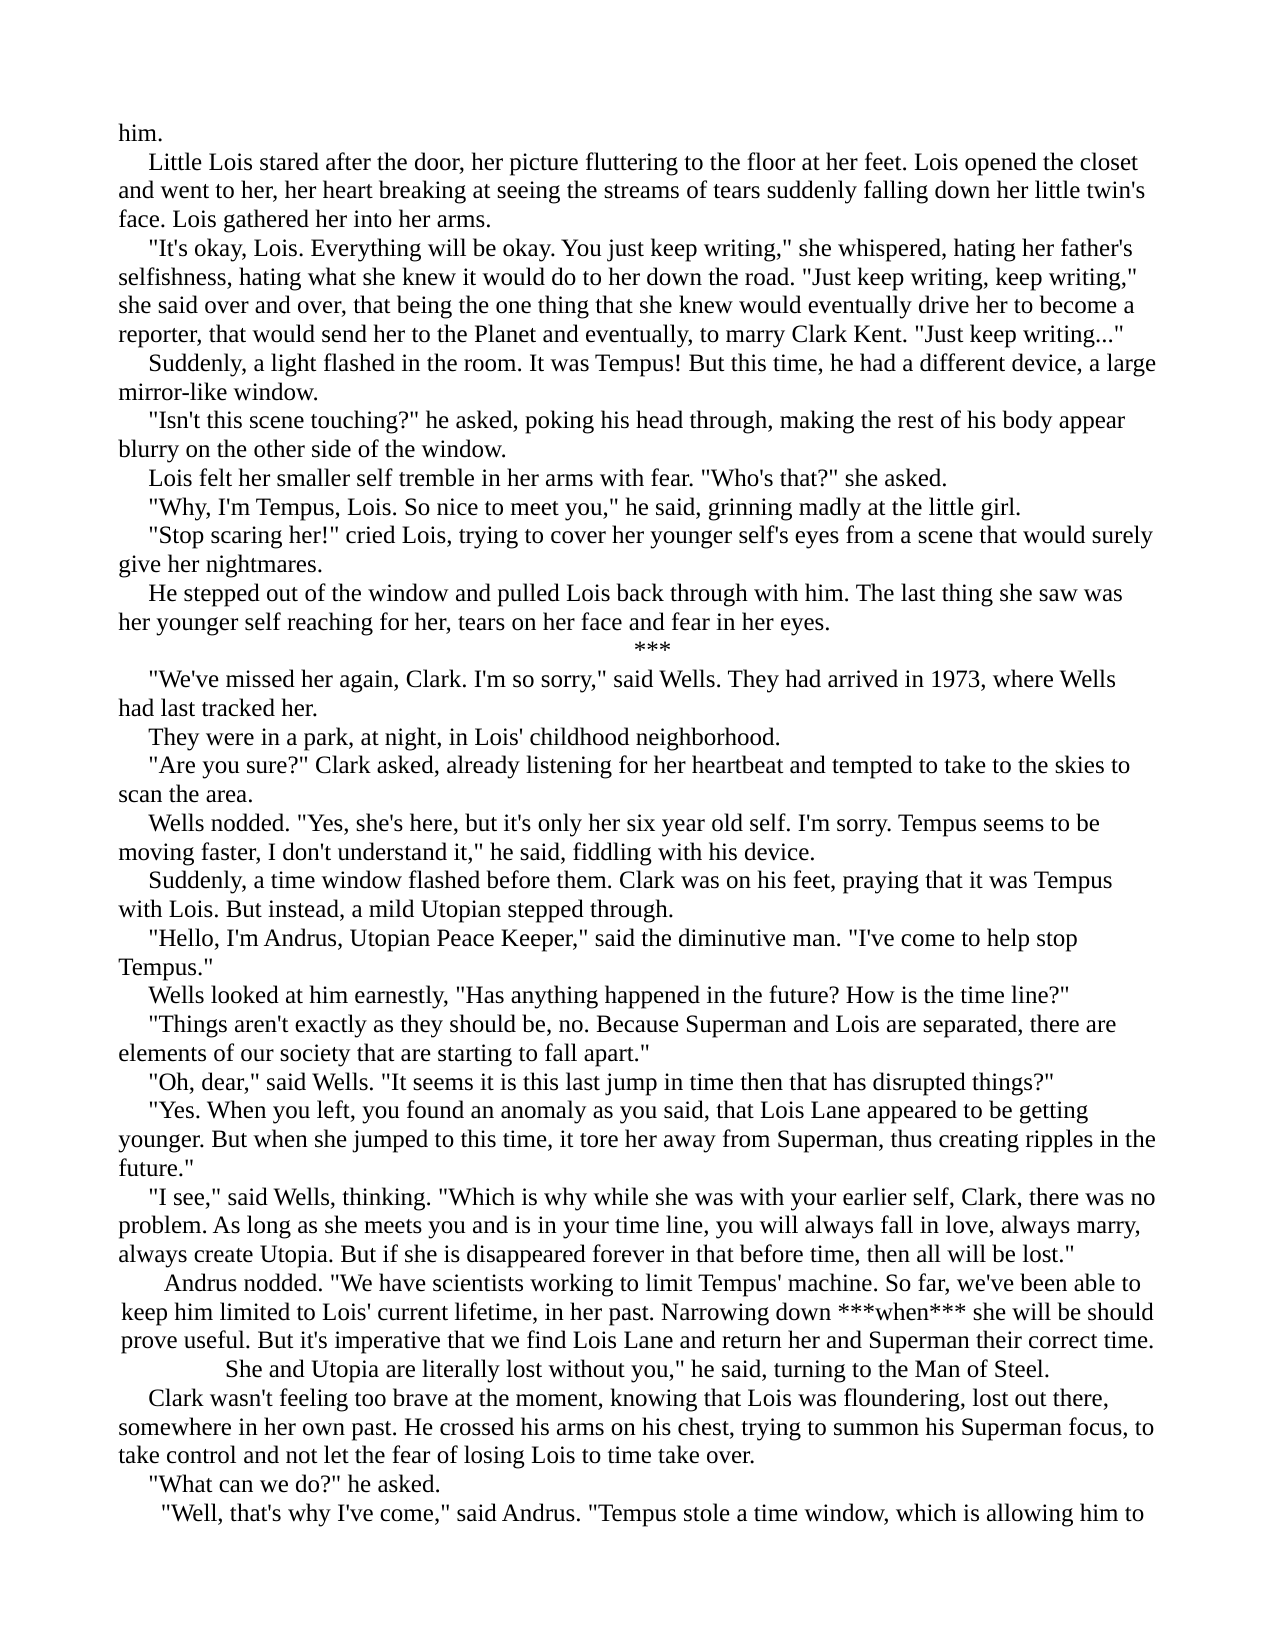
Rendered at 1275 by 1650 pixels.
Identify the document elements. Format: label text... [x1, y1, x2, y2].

text "Yes. When you left, you found an anomaly as you said, that Lois Lane appeared to be getting younger. But when she jumped to this time, it tore her away from Superman, thus creating ripples in the future." [118, 1096, 1157, 1182]
text "I see," said Wells, thinking. "Which is why while she was with your earlier self, Clark, there was no problem. As long as she meets you and is in your time line, you will always fall in love, always marry, always create Utopia. But if she is disappeared forever in that before time, then all will be lost." [118, 1182, 1157, 1268]
text Clark wasn't feeling too brave at the moment, knowing that Lois was floundering, lost out there, somewhere in her own past. He crossed his arms on his chest, trying to summon his Superman focus, to take control and not let the fear of losing Lois to time take over. [118, 1383, 1157, 1469]
text Little Lois stared after the door, her picture fluttering to the floor at her feet. Lois opened the closet and went to her, her heart breaking at seeing the streams of tears suddenly falling down her little twin's face. Lois gathered her into her arms. [118, 147, 1157, 233]
text They were in a park, at night, in Lois' childhood neighborhood. [118, 722, 1157, 751]
text "It's okay, Lois. Everything will be okay. You just keep writing," she whispered, hating her father's selfishness, hating what she knew it would do to her down the road. "Just keep writing, keep writing," she said over and over, that being the one thing that she knew would eventually drive her to become a reporter, that would send her to the Planet and eventually, to marry Clark Kent. "Just keep writing..." [118, 233, 1157, 348]
text Wells nodded. "Yes, she's here, but it's only her six year old self. I'm sorry. Tempus seems to be moving faster, I don't understand it," he said, fiddling with his device. [118, 808, 1157, 866]
text "Well, that's why I've come," said Andrus. "Tempus stole a time window, which is allowing him to [118, 1498, 1157, 1527]
text "Hello, I'm Andrus, Utopian Peace Keeper," said the diminutive man. "I've come to help stop Tempus." [118, 923, 1157, 981]
text "Why, I'm Tempus, Lois. So nice to meet you," he said, grinning madly at the little girl. [118, 492, 1157, 521]
text Wells looked at him earnestly, "Has anything happened in the future? How is the time line?" [118, 981, 1157, 1009]
text "Things aren't exactly as they should be, no. Because Superman and Lois are separated, there are elements of our society that are starting to fall apart." [118, 1009, 1157, 1067]
text Lois felt her smaller self tremble in her arms with fear. "Who's that?" she asked. [118, 463, 1157, 492]
text "Stop scaring her!" cried Lois, trying to cover her younger self's eyes from a scene that would surely give her nightmares. [118, 521, 1157, 578]
text "What can we do?" he asked. [118, 1469, 1157, 1498]
text He stepped out of the window and pulled Lois back through with him. The last thing she saw was her younger self reaching for her, tears on her face and fear in her eyes. [118, 578, 1157, 636]
text Suddenly, a light flashed in the room. It was Tempus! But this time, he had a different device, a large mirror-like window. [118, 348, 1157, 406]
text Andrus nodded. "We have scientists working to limit Tempus' machine. So far, we've been able to keep him limited to Lois' current lifetime, in her past. Narrowing down ***when*** she will be should prove useful. But it's imperative that we find Lois Lane and return her and Superman their correct time. She and Utopia are literally lost without you," he said, turning to the Man of Steel. [118, 1268, 1157, 1383]
text him. [118, 118, 1157, 147]
text "Oh, dear," said Wells. "It seems it is this last jump in time then that has disrupted things?" [118, 1067, 1157, 1096]
text Suddenly, a time window flashed before them. Clark was on his feet, praying that it was Tempus with Lois. But instead, a mild Utopian stepped through. [118, 866, 1157, 923]
text *** [118, 636, 1157, 664]
text "Isn't this scene touching?" he asked, poking his head through, making the rest of his body appear blurry on the other side of the window. [118, 406, 1157, 463]
text "We've missed her again, Clark. I'm so sorry," said Wells. They had arrived in 1973, where Wells had last tracked her. [118, 664, 1157, 722]
text "Are you sure?" Clark asked, already listening for her heartbeat and tempted to take to the skies to scan the area. [118, 751, 1157, 808]
